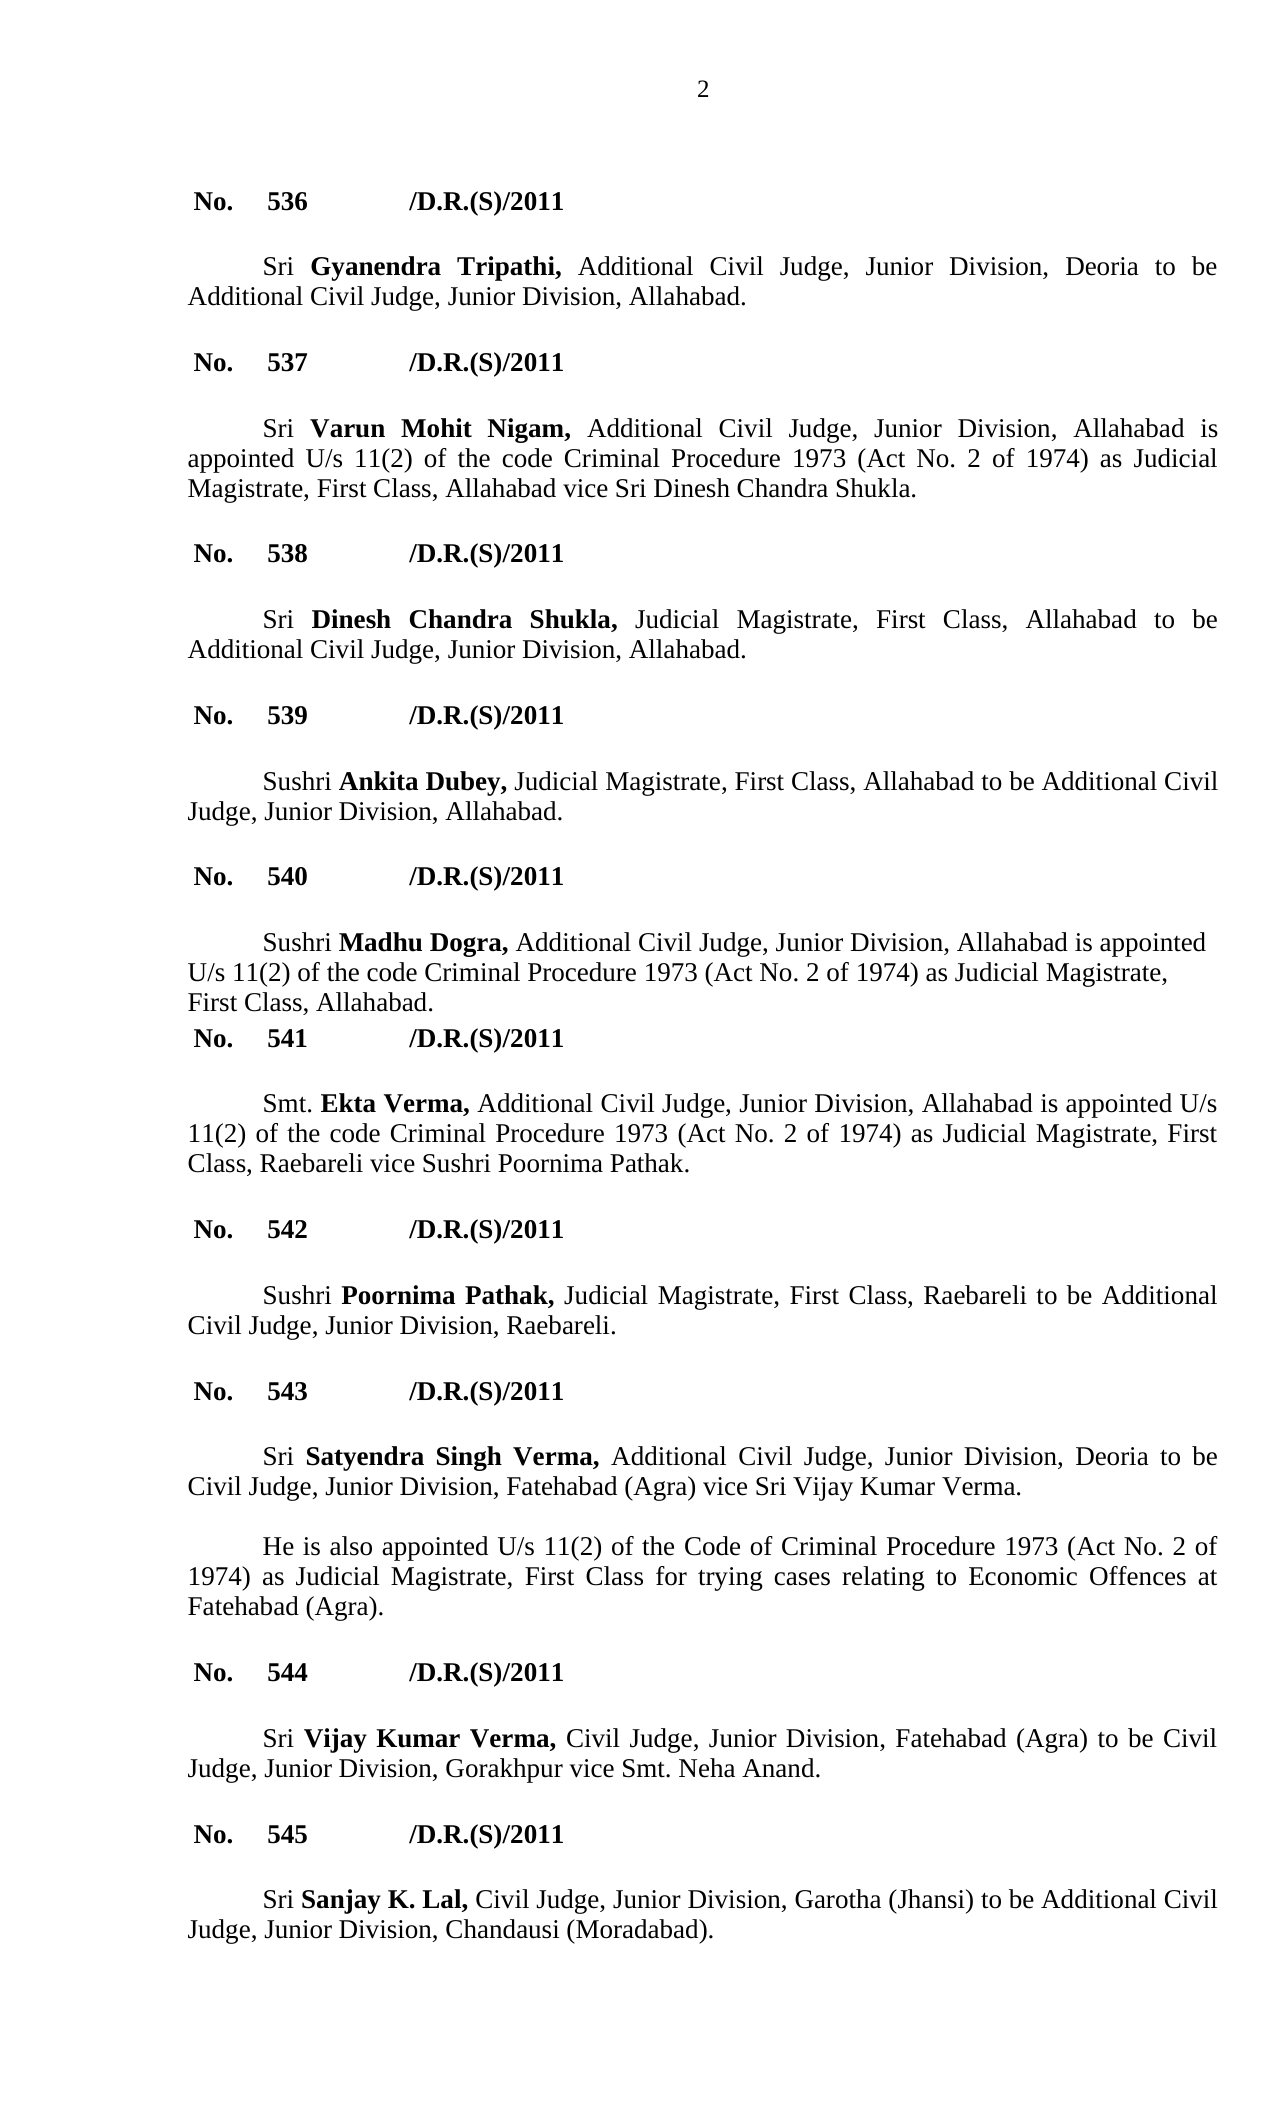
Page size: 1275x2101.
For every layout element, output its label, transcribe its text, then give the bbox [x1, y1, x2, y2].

table_header /D.R.(S)/2011 [404, 1370, 591, 1412]
table_header /D.R.(S)/2011 [404, 533, 591, 574]
table_header [261, 180, 403, 221]
table_header [261, 856, 403, 897]
table_header /D.R.(S)/2011 [404, 1209, 591, 1250]
table_header [261, 341, 403, 383]
text Sri Varun Mohit Nigam, Additional Civil Judge, Junior Division, Allahabad is appointed U/s 11(2) of the code Criminal Procedure 1973 (Act No. 2 of 1974) as Judicial Magistrate, First Class, Allahabad vice Sri Dinesh Chandra Shukla. [187, 413, 1219, 503]
table_header No. [188, 856, 261, 897]
table_header No. [188, 694, 261, 736]
table_header /D.R.(S)/2011 [404, 180, 591, 221]
table_header No. [188, 1813, 261, 1854]
text Sri Gyanendra Tripathi, Additional Civil Judge, Junior Division, Deoria to be Additional Civil Judge, Junior Division, Allahabad. [187, 251, 1219, 311]
table_header /D.R.(S)/2011 [404, 1813, 591, 1854]
text Sushri Madhu Dogra, Additional Civil Judge, Junior Division, Allahabad is appointed U/s 11(2) of the code Criminal Procedure 1973 (Act No. 2 of 1974) as Judicial Magistrate, First Class, Allahabad. [187, 927, 1219, 1017]
text Sri Satyendra Singh Verma, Additional Civil Judge, Junior Division, Deoria to be Civil Judge, Junior Division, Fatehabad (Agra) vice Sri Vijay Kumar Verma. [187, 1442, 1219, 1502]
table_header /D.R.(S)/2011 [404, 1017, 591, 1059]
table_header No. [188, 1017, 261, 1059]
text Sushri Ankita Dubey, Judicial Magistrate, First Class, Allahabad to be Additional Civil Judge, Junior Division, Allahabad. [187, 766, 1219, 826]
table_header /D.R.(S)/2011 [404, 1652, 591, 1693]
table_header No. [188, 1370, 261, 1412]
table_header No. [188, 1209, 261, 1250]
table_header No. [188, 1652, 261, 1693]
table_header [261, 1209, 403, 1250]
table_header [261, 1370, 403, 1412]
table_header /D.R.(S)/2011 [404, 856, 591, 897]
table_header [261, 533, 403, 574]
table_header No. [188, 533, 261, 574]
text Sushri Poornima Pathak, Judicial Magistrate, First Class, Raebareli to be Additional Civil Judge, Junior Division, Raebareli. [187, 1280, 1219, 1340]
table_header [261, 1017, 403, 1059]
table_header /D.R.(S)/2011 [404, 341, 591, 383]
text He is also appointed U/s 11(2) of the Code of Criminal Procedure 1973 (Act No. 2 of 1974) as Judicial Magistrate, First Class for trying cases relating to Economic Offences at Fatehabad (Agra). [187, 1532, 1219, 1622]
table_header [261, 1652, 403, 1693]
text Sri Dinesh Chandra Shukla, Judicial Magistrate, First Class, Allahabad to be Additional Civil Judge, Junior Division, Allahabad. [187, 604, 1219, 664]
table_header No. [188, 180, 261, 221]
text Sri Vijay Kumar Verma, Civil Judge, Junior Division, Fatehabad (Agra) to be Civil Judge, Junior Division, Gorakhpur vice Smt. Neha Anand. [187, 1723, 1219, 1783]
table_header [261, 1813, 403, 1854]
table_header [261, 694, 403, 736]
text Sri Sanjay K. Lal, Civil Judge, Junior Division, Garotha (Jhansi) to be Additional Civil Judge, Junior Division, Chandausi (Moradabad). [187, 1884, 1219, 1944]
table_header No. [188, 341, 261, 383]
table_header /D.R.(S)/2011 [404, 694, 591, 736]
text Smt. Ekta Verma, Additional Civil Judge, Junior Division, Allahabad is appointed U/s 11(2) of the code Criminal Procedure 1973 (Act No. 2 of 1974) as Judicial Magistrate, First Class, Raebareli vice Sushri Poornima Pathak. [187, 1089, 1219, 1179]
